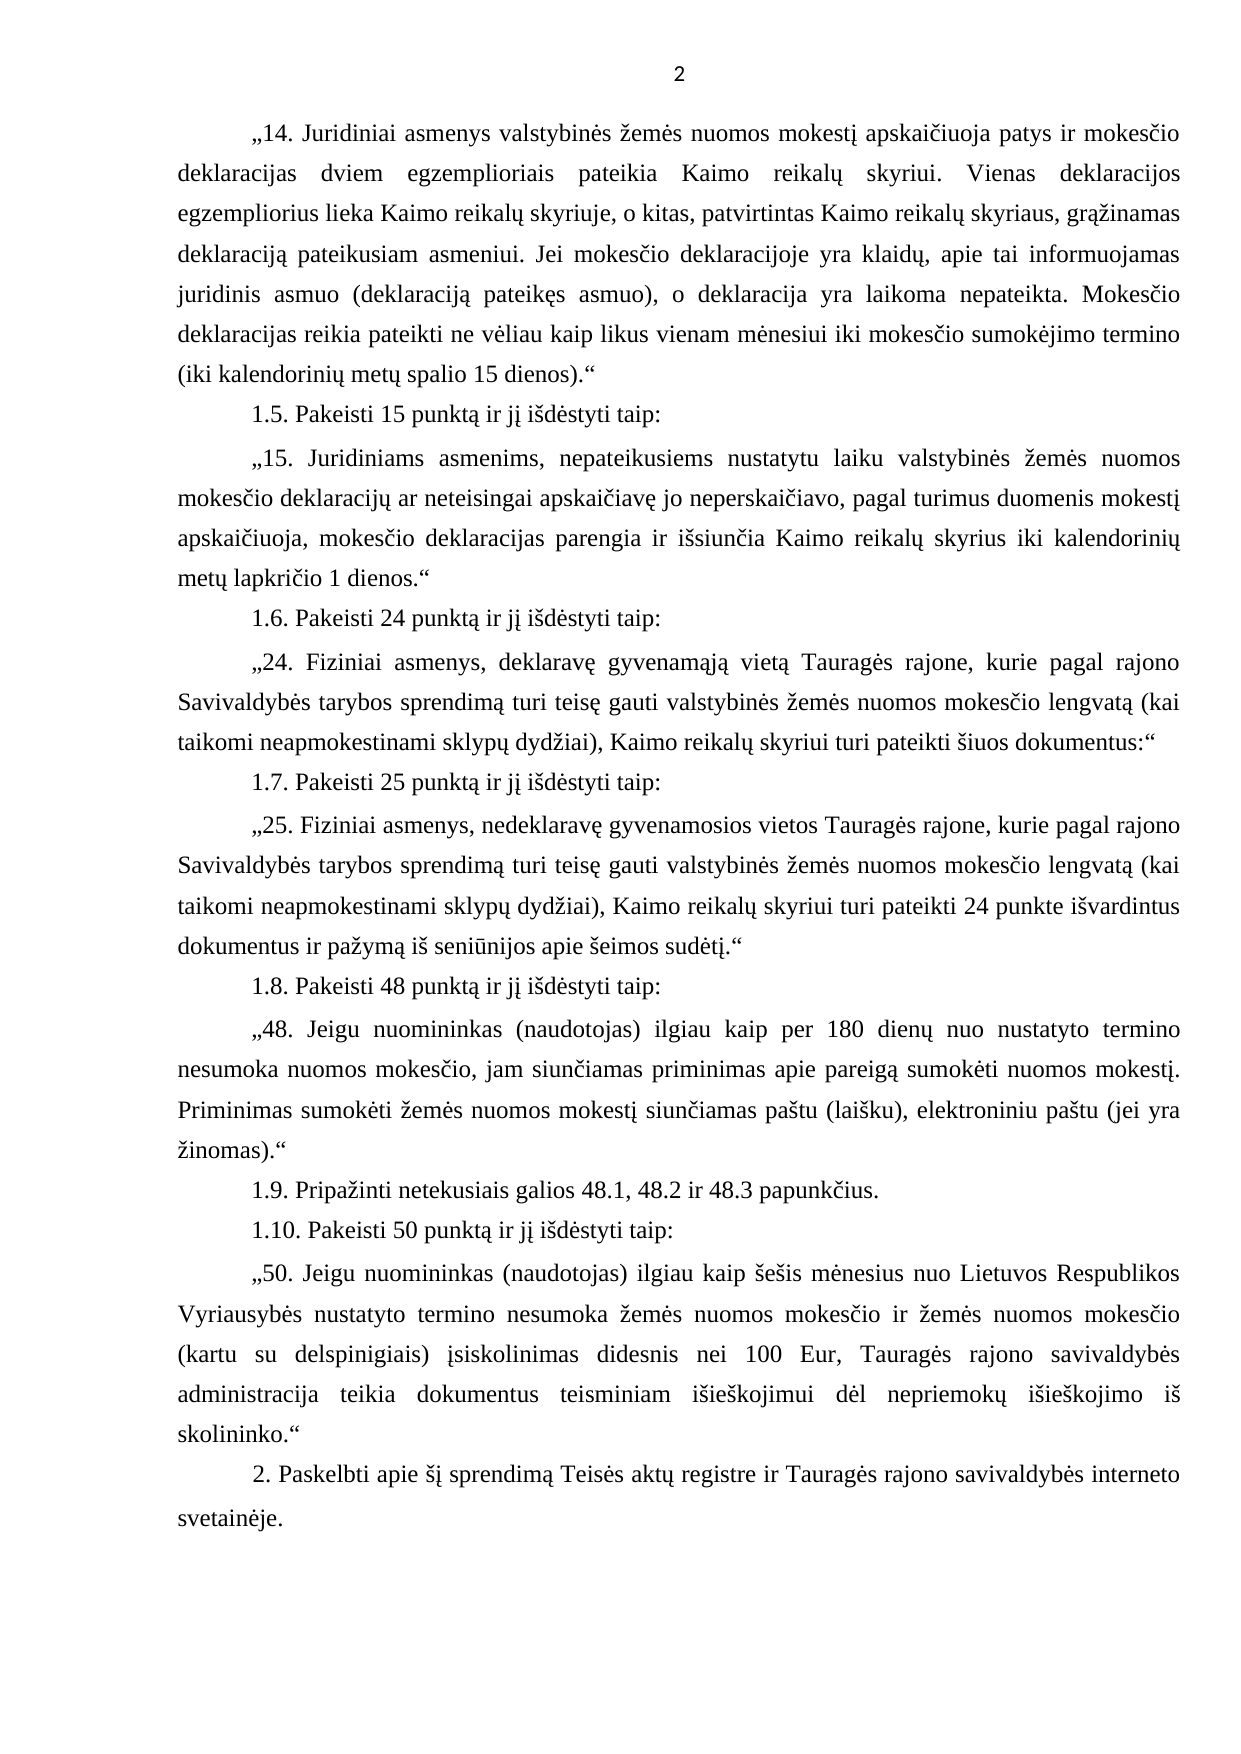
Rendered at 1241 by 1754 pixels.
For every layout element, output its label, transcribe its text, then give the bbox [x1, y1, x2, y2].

text 1.6. Pakeisti 24 punktą ir jį išdėstyti taip: [177, 603, 1181, 632]
text „24. Fiziniai asmenys, deklaravę gyvenamąją vietą Tauragės rajone, kurie pagal rajono Savivaldybės tarybos sprendimą turi teisę gauti valstybinės žemės nuomos mokesčio lengvatą (kai taikomi neapmokestinami sklypų dydžiai), Kaimo reikalų skyriui turi pateikti šiuos dokumentus:“ [177, 647, 1181, 756]
text 1.5. Pakeisti 15 punktą ir jį išdėstyti taip: [177, 399, 1181, 428]
text „50. Jeigu nuomininkas (naudotojas) ilgiau kaip šešis mėnesius nuo Lietuvos Respublikos Vyriausybės nustatyto termino nesumoka žemės nuomos mokesčio ir žemės nuomos mokesčio (kartu su delspinigiais) įsiskolinimas didesnis nei 100 Eur, Tauragės rajono savivaldybės administracija teikia dokumentus teisminiam išieškojimui dėl nepriemokų išieškojimo iš skolininko.“ [177, 1258, 1181, 1448]
text 1.10. Pakeisti 50 punktą ir jį išdėstyti taip: [177, 1215, 1181, 1244]
text 2. Paskelbti apie šį sprendimą Teisės aktų registre ir Tauragės rajono savivaldybės interneto svetainėje. [177, 1459, 1181, 1531]
text „48. Jeigu nuomininkas (naudotojas) ilgiau kaip per 180 dienų nuo nustatyto termino nesumoka nuomos mokesčio, jam siunčiamas priminimas apie pareigą sumokėti nuomos mokestį. Priminimas sumokėti žemės nuomos mokestį siunčiamas paštu (laišku), elektroniniu paštu (jei yra žinomas).“ [177, 1014, 1181, 1164]
text 1.9. Pripažinti netekusiais galios 48.1, 48.2 ir 48.3 papunkčius. [177, 1175, 1181, 1204]
text 1.7. Pakeisti 25 punktą ir jį išdėstyti taip: [177, 767, 1181, 796]
text „15. Juridiniams asmenims, nepateikusiems nustatytu laiku valstybinės žemės nuomos mokesčio deklaracijų ar neteisingai apskaičiavę jo neperskaičiavo, pagal turimus duomenis mokestį apskaičiuoja, mokesčio deklaracijas parengia ir išsiunčia Kaimo reikalų skyrius iki kalendorinių metų lapkričio 1 dienos.“ [177, 443, 1181, 592]
text „25. Fiziniai asmenys, nedeklaravę gyvenamosios vietos Tauragės rajone, kurie pagal rajono Savivaldybės tarybos sprendimą turi teisę gauti valstybinės žemės nuomos mokesčio lengvatą (kai taikomi neapmokestinami sklypų dydžiai), Kaimo reikalų skyriui turi pateikti 24 punkte išvardintus dokumentus ir pažymą iš seniūnijos apie šeimos sudėtį.“ [177, 810, 1181, 960]
text „14. Juridiniai asmenys valstybinės žemės nuomos mokestį apskaičiuoja patys ir mokesčio deklaracijas dviem egzemplioriais pateikia Kaimo reikalų skyriui. Vienas deklaracijos egzempliorius lieka Kaimo reikalų skyriuje, o kitas, patvirtintas Kaimo reikalų skyriaus, grąžinamas deklaraciją pateikusiam asmeniui. Jei mokesčio deklaracijoje yra klaidų, apie tai informuojamas juridinis asmuo (deklaraciją pateikęs asmuo), o deklaracija yra laikoma nepateikta. Mokesčio deklaracijas reikia pateikti ne vėliau kaip likus vienam mėnesiui iki mokesčio sumokėjimo termino (iki kalendorinių metų spalio 15 dienos).“ [177, 118, 1181, 388]
text 1.8. Pakeisti 48 punktą ir jį išdėstyti taip: [177, 971, 1181, 1000]
